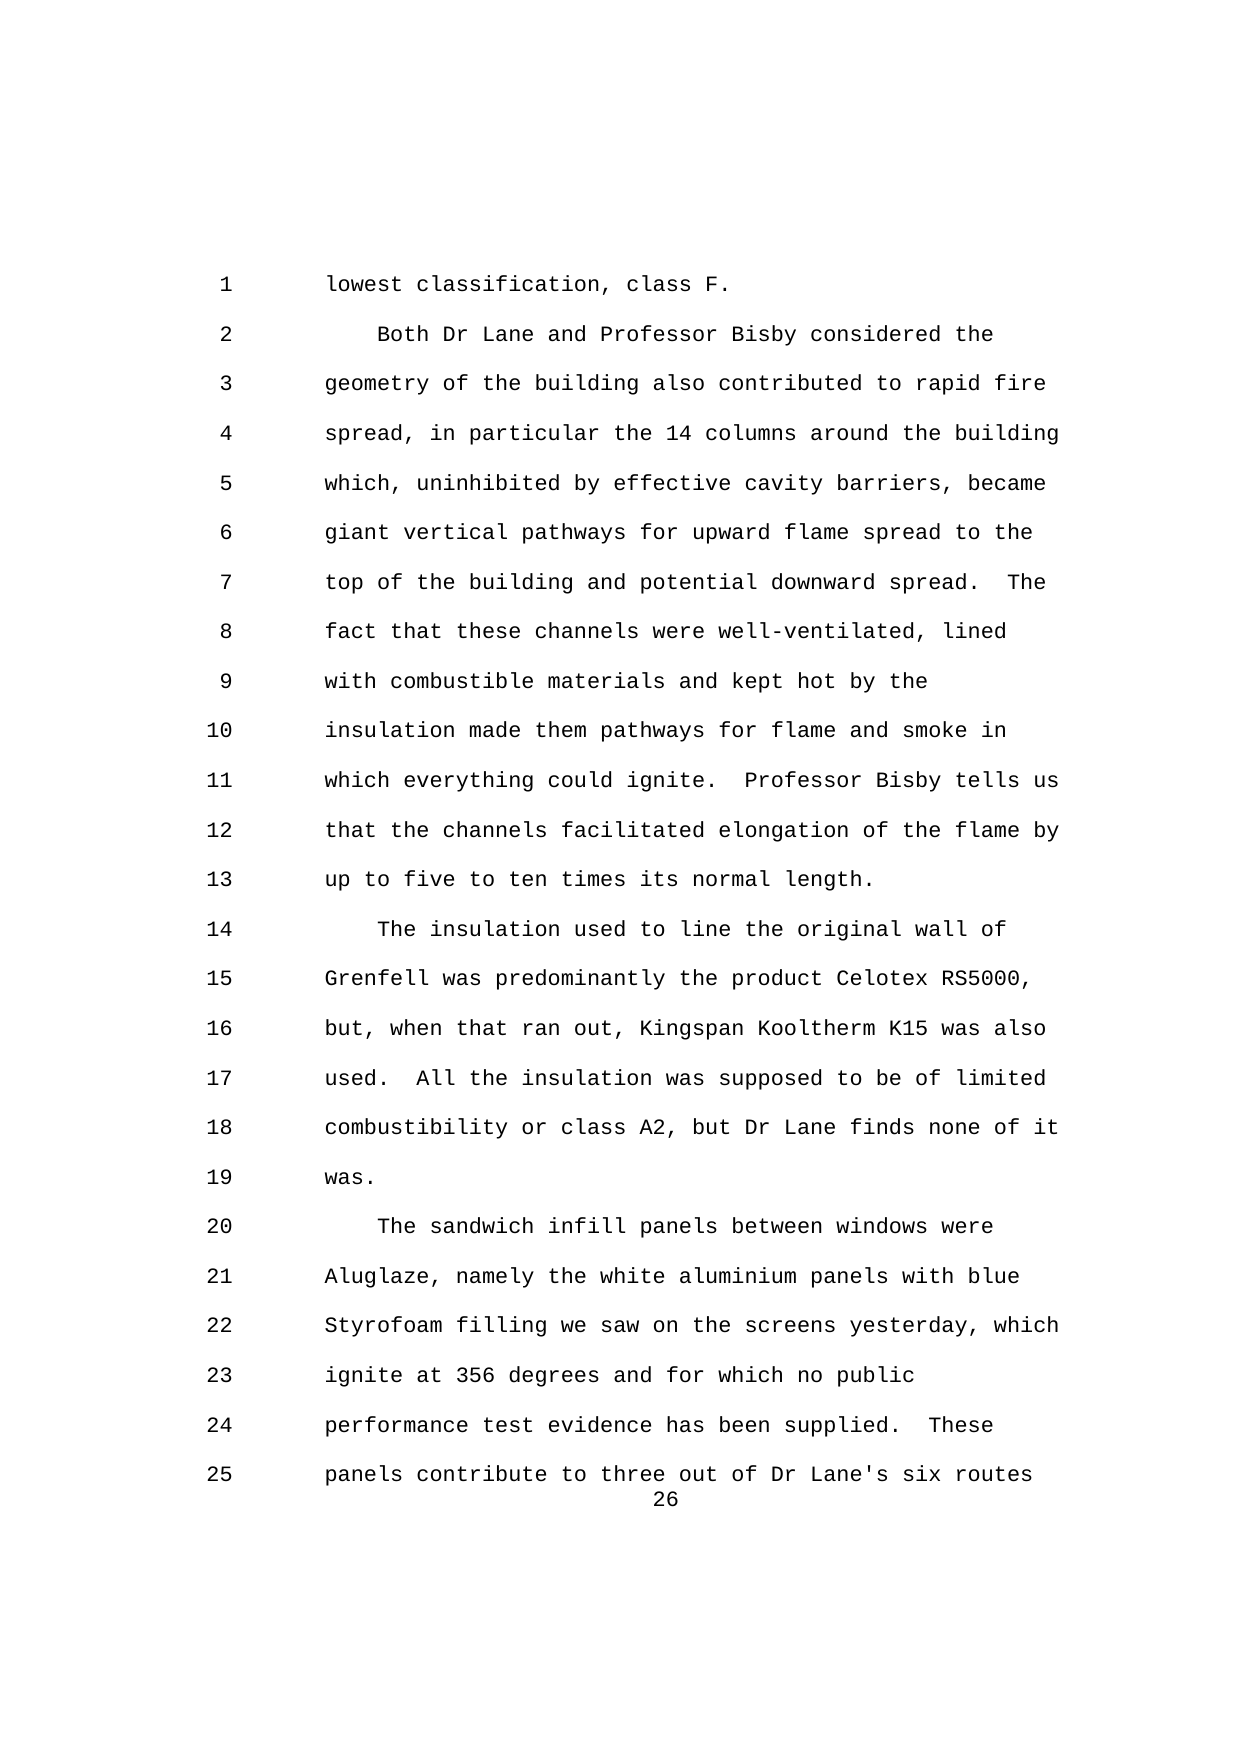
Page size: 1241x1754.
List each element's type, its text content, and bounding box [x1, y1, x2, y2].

text 10 insulation made them pathways for flame and smoke in [75, 719, 1165, 744]
text 15 Grenfell was predominantly the product Celotex RS5000, [75, 967, 1165, 992]
text 25 panels contribute to three out of Dr Lane's six routes [75, 1463, 1165, 1488]
text 17 used. All the insulation was supposed to be of limited [75, 1067, 1165, 1091]
text 24 performance test evidence has been supplied. These [75, 1414, 1165, 1438]
text 26 [75, 1488, 1165, 1513]
text 5 which, uninhibited by effective cavity barriers, became [75, 472, 1165, 496]
text 11 which everything could ignite. Professor Bisby tells us [75, 769, 1165, 794]
text 4 spread, in particular the 14 columns around the building [75, 422, 1165, 447]
text 14 The insulation used to line the original wall of [75, 918, 1165, 943]
text 9 with combustible materials and kept hot by the [75, 670, 1165, 695]
text 12 that the channels facilitated elongation of the flame by [75, 819, 1165, 843]
text 23 ignite at 356 degrees and for which no public [75, 1364, 1165, 1389]
text 19 was. [75, 1166, 1165, 1191]
text 13 up to five to ten times its normal length. [75, 868, 1165, 893]
text 2 Both Dr Lane and Professor Bisby considered the [75, 323, 1165, 348]
text 8 fact that these channels were well-ventilated, lined [75, 620, 1165, 645]
text 16 but, when that ran out, Kingspan Kooltherm K15 was also [75, 1017, 1165, 1042]
text 7 top of the building and potential downward spread. The [75, 571, 1165, 596]
text 3 geometry of the building also contributed to rapid fire [75, 372, 1165, 397]
text 1 lowest classification, class F. [75, 273, 1165, 298]
text 6 giant vertical pathways for upward flame spread to the [75, 521, 1165, 546]
text 20 The sandwich infill panels between windows were [75, 1215, 1165, 1240]
text 22 Styrofoam filling we saw on the screens yesterday, which [75, 1314, 1165, 1339]
text 21 Aluglaze, namely the white aluminium panels with blue [75, 1265, 1165, 1290]
text 18 combustibility or class A2, but Dr Lane finds none of it [75, 1116, 1165, 1141]
